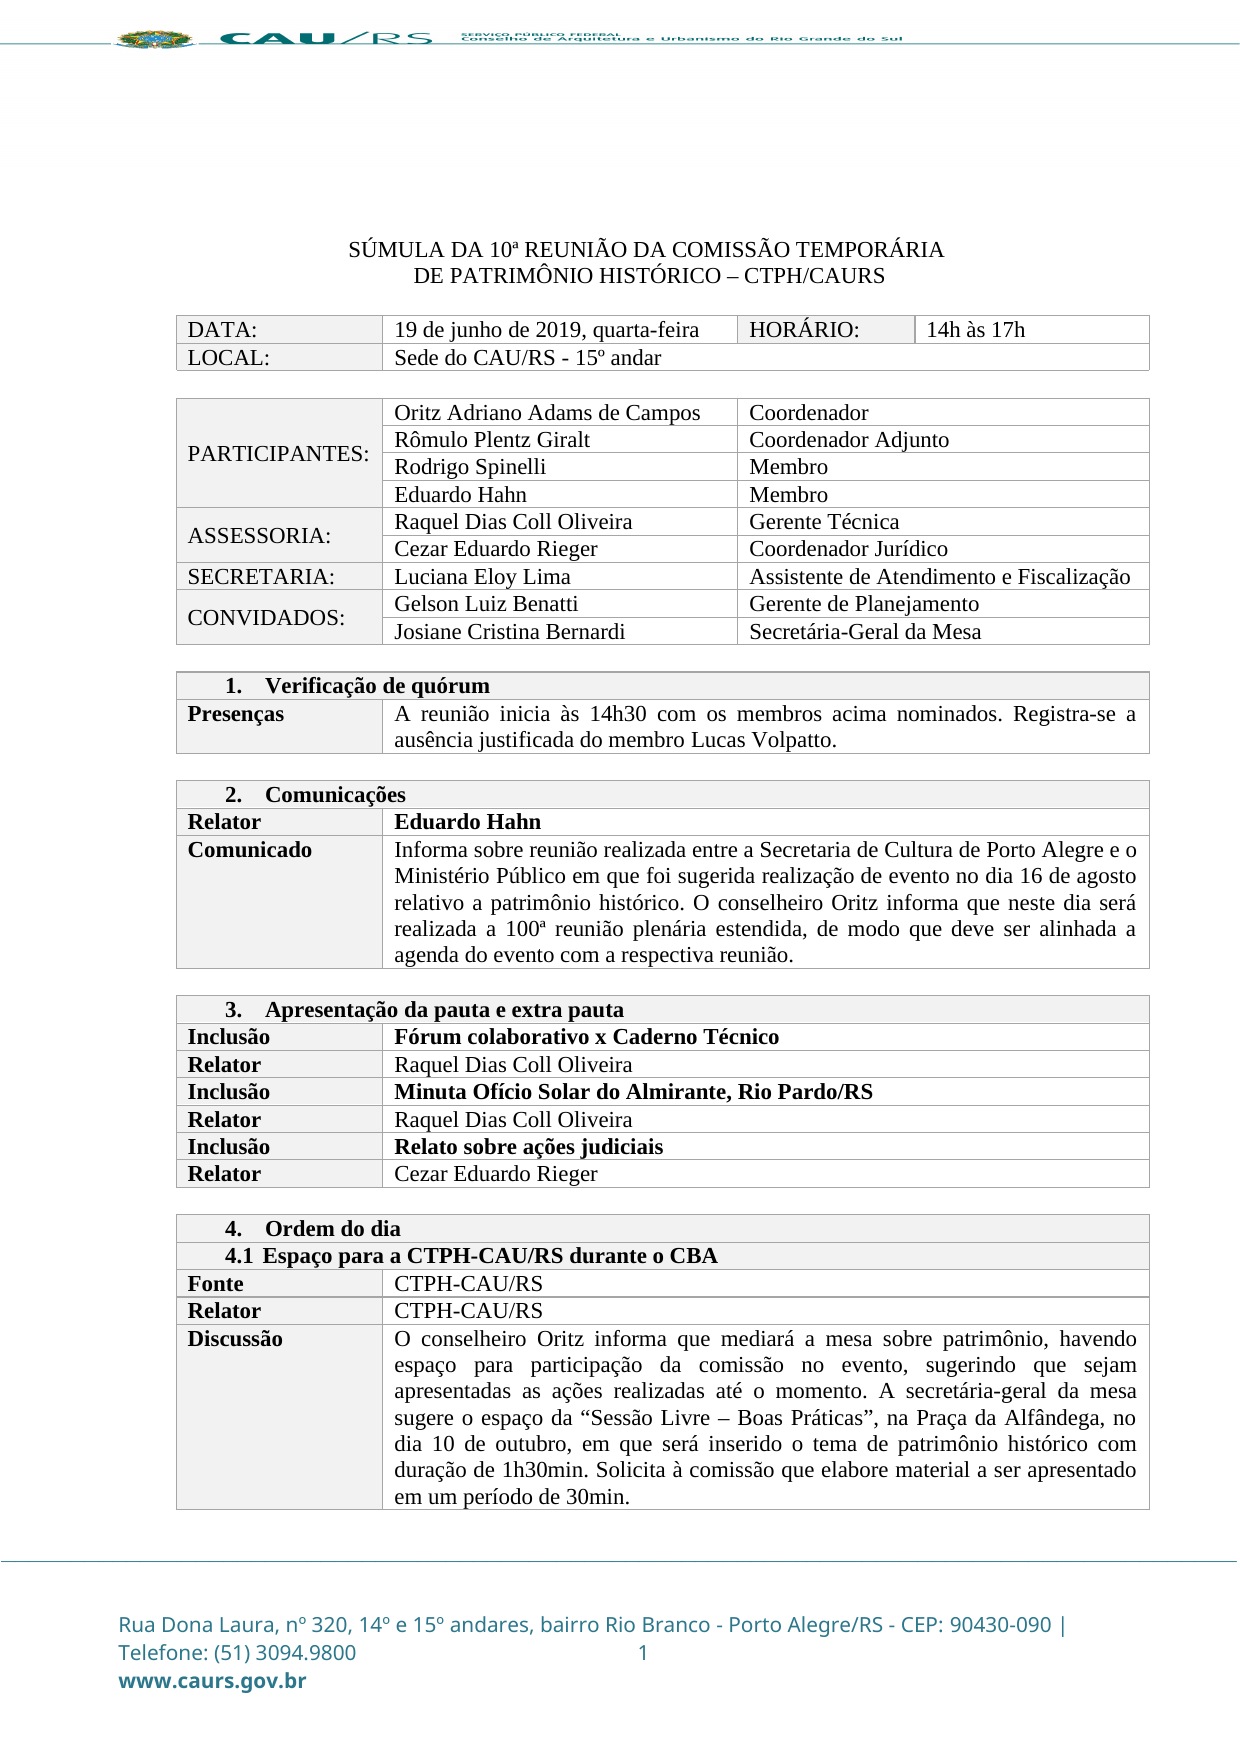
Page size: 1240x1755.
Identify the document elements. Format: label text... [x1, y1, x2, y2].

table_cell [176, 969, 1149, 995]
table_cell Coordenador Adjunto [738, 426, 1149, 452]
table_cell Relator [177, 809, 382, 835]
table_cell Relator [177, 1298, 382, 1324]
table_cell Membro [738, 481, 1149, 507]
table_cell Espaço para a CTPH-CAU/RS durante o CBA [177, 1243, 1149, 1269]
table_cell LOCAL: [177, 344, 382, 370]
table_cell [176, 1188, 383, 1214]
table_cell Fórum colaborativo x Caderno Técnico [383, 1024, 1149, 1050]
table_cell Secretária-Geral da Mesa [738, 618, 1149, 644]
table_cell Gelson Luiz Benatti [383, 590, 737, 617]
table_cell PARTICIPANTES: [177, 399, 382, 507]
table_cell A reunião inicia às 14h30 com os membros acima nominados. Registra-se a ausência justificada do membro Lucas Volpatto. [383, 700, 1149, 753]
table_cell Relator [177, 1160, 382, 1187]
table_cell Cezar Eduardo Rieger [383, 1160, 1149, 1187]
table_cell Rômulo Plentz Giralt [383, 426, 737, 452]
table_cell Relator [177, 1051, 382, 1077]
table_cell Coordenador Jurídico [738, 536, 1149, 562]
table_cell Inclusão [177, 1024, 382, 1050]
table_cell Assistente de Atendimento e Fiscalização [738, 563, 1149, 589]
table_cell Luciana Eloy Lima [383, 563, 737, 589]
table_cell Cezar Eduardo Rieger [383, 536, 737, 562]
text SÚMULA DA 10ª REUNIÃO DA COMISSÃO TEMPORÁRIA [177, 236, 1121, 263]
table_cell Raquel Dias Coll Oliveira [383, 1051, 1149, 1077]
table_cell Comunicações [177, 781, 1149, 807]
table_header 14h às 17h [916, 316, 1149, 343]
table_cell [176, 645, 1149, 671]
table_cell CONVIDADOS: [177, 590, 382, 644]
table_cell Gerente Técnica [738, 508, 1149, 534]
table_cell Eduardo Hahn [383, 809, 1149, 835]
table_cell O conselheiro Oritz informa que mediará a mesa sobre patrimônio, havendo espaço para participação da comissão no evento, sugerindo que sejam apresentadas as ações realizadas até o momento. A secretária-geral da mesa sugere o espaço da “Sessão Livre – Boas Práticas”, na Praça da Alfândega, no dia 10 de outubro, em que será inserido o tema de patrimônio histórico com duração de 1h30min. Solicita à comissão que elabore material a ser apresentado em um período de 30min. [383, 1325, 1149, 1509]
table_cell Raquel Dias Coll Oliveira [383, 508, 737, 534]
table_cell Ordem do dia [177, 1215, 1149, 1242]
table_cell Gerente de Planejamento [738, 590, 1149, 617]
table_cell Presenças [177, 700, 382, 753]
table_cell Minuta Ofício Solar do Almirante, Rio Pardo/RS [383, 1078, 1149, 1104]
table_cell Eduardo Hahn [383, 481, 737, 507]
table_cell Sede do CAU/RS - 15º andar [383, 344, 1149, 370]
table_cell Coordenador [738, 399, 1149, 425]
table_cell Fonte [177, 1270, 382, 1296]
table_cell CTPH-CAU/RS [383, 1270, 1149, 1296]
table_cell Relato sobre ações judiciais [383, 1133, 1149, 1159]
table_cell Membro [738, 453, 1149, 480]
table_cell [383, 1188, 1149, 1214]
table_cell [383, 754, 1149, 780]
table_cell Verificação de quórum [177, 673, 1149, 699]
table_cell CTPH-CAU/RS [383, 1298, 1149, 1324]
table_cell Oritz Adriano Adams de Campos [383, 399, 737, 425]
table_cell Informa sobre reunião realizada entre a Secretaria de Cultura de Porto Alegre e o Ministério Público em que foi sugerida realização de evento no dia 16 de agosto relativo a patrimônio histórico. O conselheiro Oritz informa que neste dia será realizada a 100ª reunião plenária estendida, de modo que deve ser alinhada a agenda do evento com a respectiva reunião. [383, 836, 1149, 968]
table_cell Relator [177, 1106, 382, 1132]
table_header HORÁRIO: [738, 316, 914, 343]
table_cell Comunicado [177, 836, 382, 968]
table_cell Apresentação da pauta e extra pauta [177, 996, 1149, 1022]
table_cell ASSESSORIA: [177, 508, 382, 562]
table_cell Raquel Dias Coll Oliveira [383, 1106, 1149, 1132]
table_header DATA: [177, 316, 382, 343]
table_cell Inclusão [177, 1133, 382, 1159]
table_header 19 de junho de 2019, quarta-feira [383, 316, 737, 343]
table_cell Inclusão [177, 1078, 382, 1104]
table_cell Josiane Cristina Bernardi [383, 618, 737, 644]
text DE PATRIMÔNIO HISTÓRICO – CTPH/CAURS [177, 263, 1121, 289]
table_cell Discussão [177, 1325, 382, 1509]
table_cell Rodrigo Spinelli [383, 453, 737, 480]
table_cell [177, 371, 1149, 397]
table_cell [176, 754, 383, 780]
table_cell SECRETARIA: [177, 563, 382, 589]
